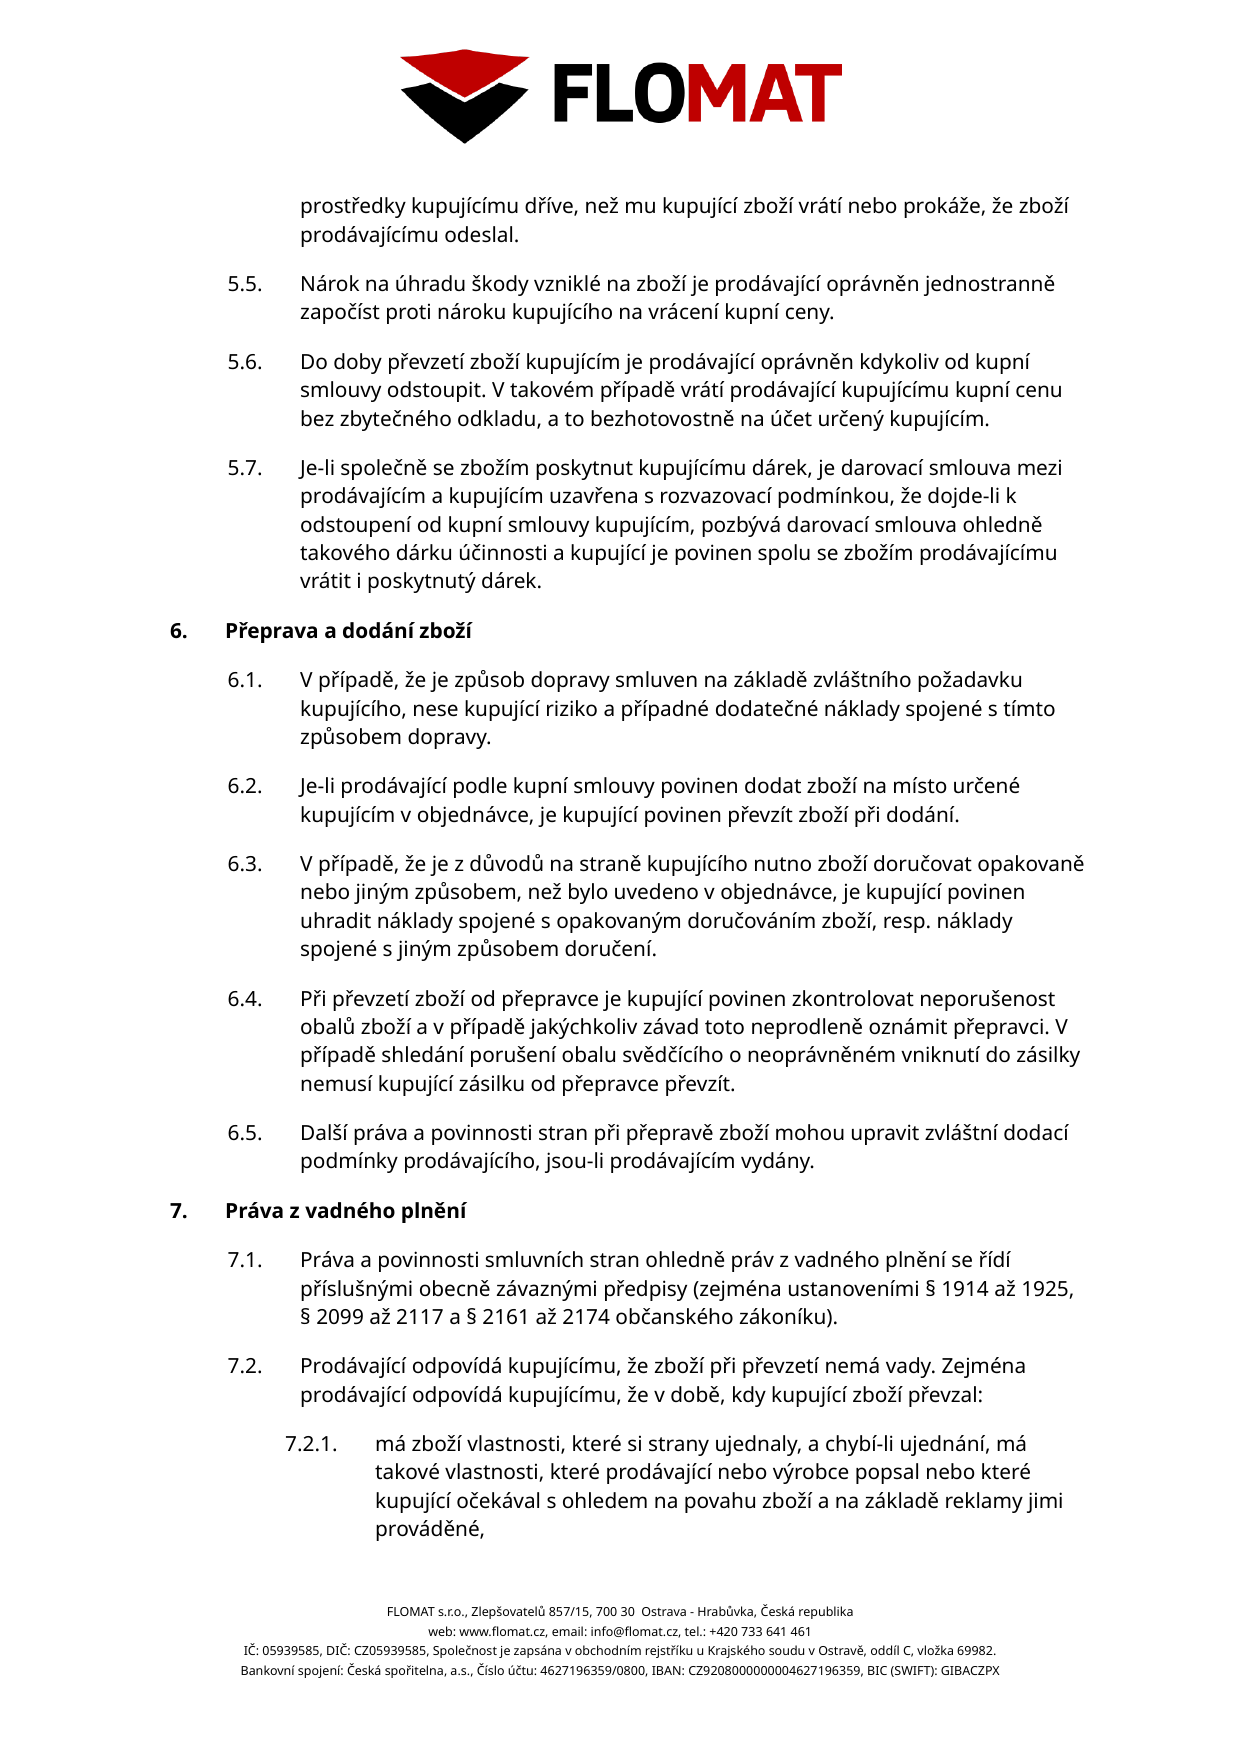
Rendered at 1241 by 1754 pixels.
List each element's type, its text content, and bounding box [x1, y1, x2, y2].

list Při převzetí zboží od přepravce je kupující povinen zkontrolovat neporušenost obalů zboží a v případě jakýchkoliv závad toto neprodleně oznámit přepravci. V případě shledání porušení obalu svědčícího o neoprávněném vniknutí do zásilky nemusí kupující zásilku od přepravce převzít. [262, 984, 1090, 1097]
list má zboží vlastnosti, které si strany ujednaly, a chybí-li ujednání, má takové vlastnosti, které prodávající nebo výrobce popsal nebo které kupující očekával s ohledem na povahu zboží a na základě reklamy jimi prováděné, [337, 1429, 1090, 1543]
list Do doby převzetí zboží kupujícím je prodávající oprávněn kdykoliv od kupní smlouvy odstoupit. V takovém případě vrátí prodávající kupujícímu kupní cenu bez zbytečného odkladu, a to bezhotovostně na účet určený kupujícím. [262, 347, 1090, 432]
list Je-li prodávající podle kupní smlouvy povinen dodat zboží na místo určené kupujícím v objednávce, je kupující povinen převzít zboží při dodání. [262, 771, 1090, 828]
list Práva a povinnosti smluvních stran ohledně práv z vadného plnění se řídí příslušnými obecně závaznými předpisy (zejména ustanoveními § 1914 až 1925, § 2099 až 2117 a § 2161 až 2174 občanského zákoníku). [262, 1245, 1090, 1331]
list V případě, že je z důvodů na straně kupujícího nutno zboží doručovat opakovaně nebo jiným způsobem, než bylo uvedeno v objednávce, je kupující povinen uhradit náklady spojené s opakovaným doručováním zboží, resp. náklady spojené s jiným způsobem doručení. [262, 849, 1090, 963]
list Nárok na úhradu škody vzniklé na zboží je prodávající oprávněn jednostranně započíst proti nároku kupujícího na vrácení kupní ceny. [262, 269, 1090, 326]
picture [336, 0, 904, 192]
list Prodávající odpovídá kupujícímu, že zboží při převzetí nemá vady. Zejména prodávající odpovídá kupujícímu, že v době, kdy kupující zboží převzal: [262, 1351, 1090, 1408]
list Další práva a povinnosti stran při přepravě zboží mohou upravit zvláštní dodací podmínky prodávajícího, jsou-li prodávajícím vydány. [262, 1118, 1090, 1175]
list V případě, že je způsob dopravy smluven na základě zvláštního požadavku kupujícího, nese kupující riziko a případné dodatečné náklady spojené s tímto způsobem dopravy. [262, 665, 1090, 751]
list Přeprava a dodání zboží [187, 616, 1090, 644]
list Je-li společně se zbožím poskytnut kupujícímu dárek, je darovací smlouva mezi prodávajícím a kupujícím uzavřena s rozvazovací podmínkou, že dojde-li k odstoupení od kupní smlouvy kupujícím, pozbývá darovací smlouva ohledně takového dárku účinnosti a kupující je povinen spolu se zbožím prodávajícímu vrátit i poskytnutý dárek. [262, 453, 1090, 595]
list Práva z vadného plnění [187, 1196, 1090, 1224]
list prostředky kupujícímu dříve, než mu kupující zboží vrátí nebo prokáže, že zboží prodávajícímu odeslal. [262, 191, 1090, 248]
